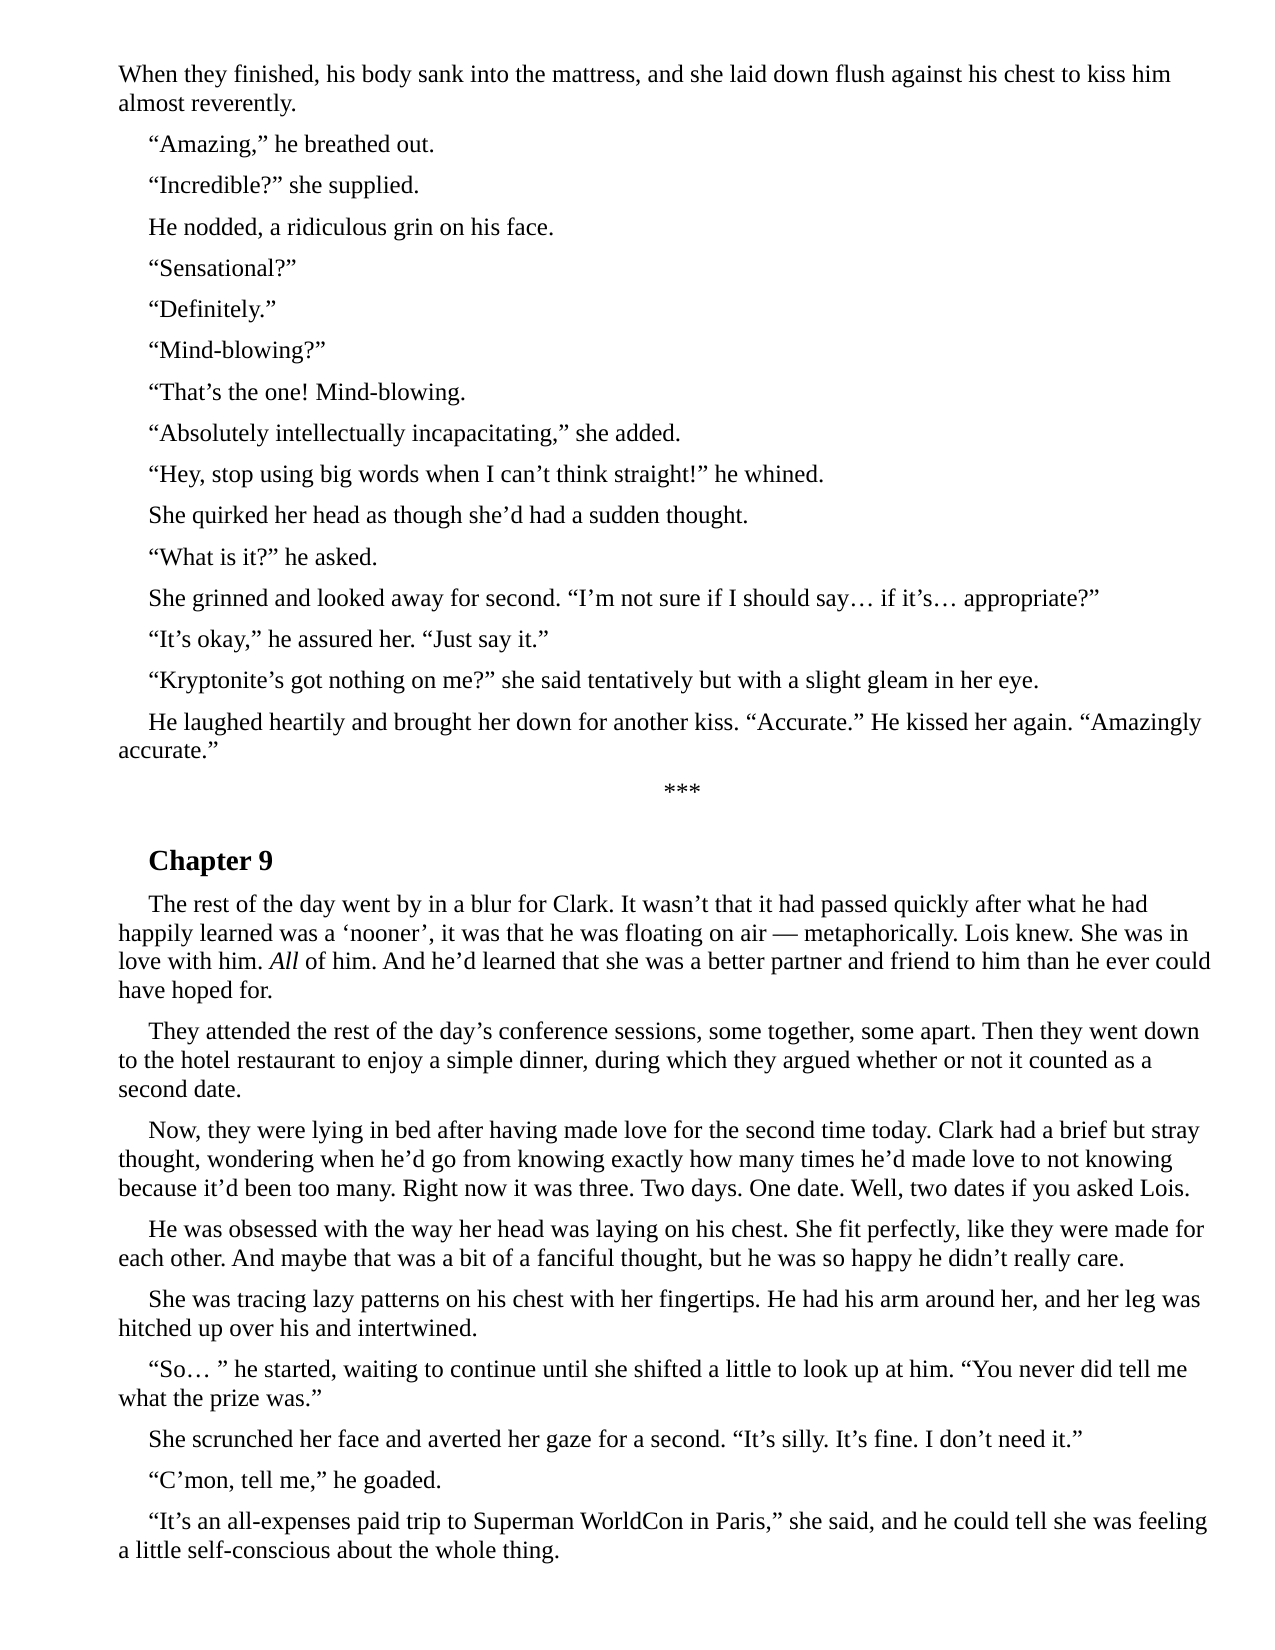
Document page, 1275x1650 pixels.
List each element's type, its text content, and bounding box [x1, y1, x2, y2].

text She quirked her head as though she’d had a sudden thought. [118, 500, 1216, 529]
text “C’mon, tell me,” he goaded. [118, 1465, 1216, 1494]
text She was tracing lazy patterns on his chest with her fingertips. He had his arm around her, and her leg was hitched up over his and intertwined. [118, 1284, 1216, 1341]
text “What is it?” he asked. [118, 542, 1216, 570]
text She grinned and looked away for second. “I’m not sure if I should say… if it’s… appropriate?” [118, 583, 1216, 612]
text “It’s okay,” he assured her. “Just say it.” [118, 624, 1216, 653]
text “Definitely.” [118, 294, 1216, 323]
text “So… ” he started, waiting to continue until she shifted a little to look up at him. “You never did tell me what the prize was.” [118, 1354, 1216, 1411]
text “Amazing,” he breathed out. [118, 129, 1216, 158]
text “Hey, stop using big words when I can’t think straight!” he whined. [118, 459, 1216, 488]
text They attended the rest of the day’s conference sessions, some together, some apart. Then they went down to the hotel restaurant to enjoy a simple dinner, during which they argued whether or not it counted as a second date. [118, 1016, 1216, 1103]
text “Sensational?” [118, 253, 1216, 282]
text He was obsessed with the way her head was laying on his chest. She fit perfectly, like they were made for each other. And maybe that was a bit of a fanciful thought, but he was so happy he didn’t really care. [118, 1214, 1216, 1271]
text She scrunched her face and averted her gaze for a second. “It’s silly. It’s fine. I don’t need it.” [118, 1424, 1216, 1453]
text “Incredible?” she supplied. [118, 170, 1216, 199]
text “Mind-blowing?” [118, 335, 1216, 364]
text “Absolutely intellectually incapacitating,” she added. [118, 418, 1216, 447]
text “That’s the one! Mind-blowing. [118, 377, 1216, 405]
subtitle Chapter 9 [118, 843, 1216, 876]
text “It’s an all-expenses paid trip to Superman WorldCon in Paris,” she said, and he could tell she was feeling a little self-conscious about the whole thing. [118, 1506, 1216, 1564]
text When they finished, his body sank into the mattress, and she laid down flush against his chest to kiss him almost reverently. [118, 59, 1216, 117]
text The rest of the day went by in a blur for Clark. It wasn’t that it had passed quickly after what he had happily learned was a ‘nooner’, it was that he was floating on air — metaphorically. Lois knew. She was in love with him. All of him. And he’d learned that she was a better partner and friend to him than he ever could have hoped for. [118, 889, 1216, 1004]
text He laughed heartily and brought her down for another kiss. “Accurate.” He kissed her again. “Amazingly accurate.” [118, 707, 1216, 764]
text “Kryptonite’s got nothing on me?” she said tentatively but with a slight gleam in her eye. [118, 665, 1216, 694]
text He nodded, a ridiculous grin on his face. [118, 212, 1216, 240]
text Now, they were lying in bed after having made love for the second time today. Clark had a brief but stray thought, wondering when he’d go from knowing exactly how many times he’d made love to not knowing because it’d been too many. Right now it was three. Two days. One date. Well, two dates if you asked Lois. [118, 1115, 1216, 1201]
text *** [118, 777, 1216, 805]
